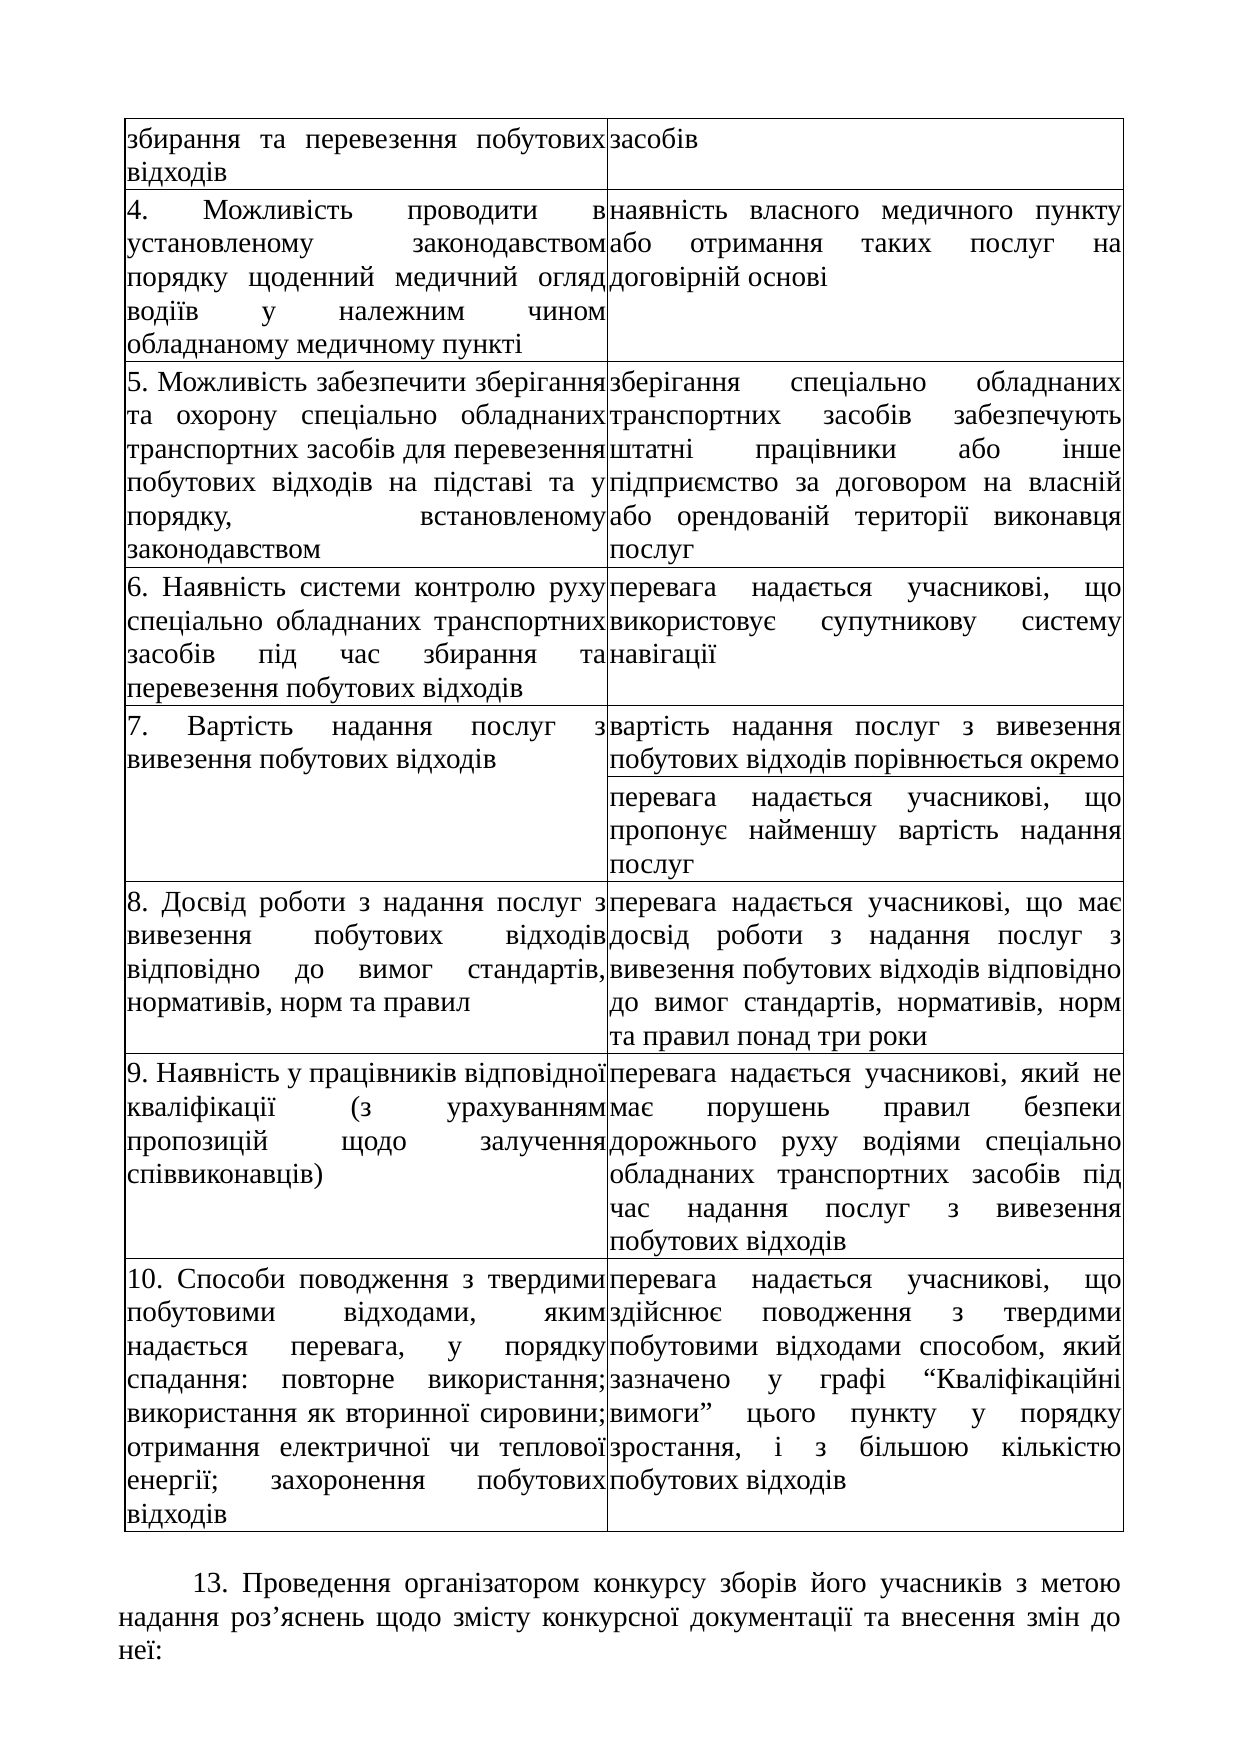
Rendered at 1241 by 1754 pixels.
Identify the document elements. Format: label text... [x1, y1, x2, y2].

table_cell перевага надається учасникові, що використовує супутникову систему навігації [608, 568, 1123, 705]
table_cell 7. Вартість надання послуг з вивезення побутових відходів [126, 706, 607, 881]
table_cell 8. Досвід роботи з надання послуг з вивезення побутових відходів відповідно до вимог стандартів, нормативів, норм та правил [126, 882, 607, 1053]
table_cell перевага надається учасникові, що пропонує найменшу вартість надання послуг [608, 777, 1123, 881]
table_cell засобів [608, 119, 1123, 189]
table_cell 10. Способи поводження з твердими побутовими відходами, яким надається перевага, у порядку спадання: повторне використання; використання як вторинної сировини; отримання електричної чи теплової енергії; захоронення побутових відходів [126, 1259, 607, 1531]
table_cell перевага надається учасникові, що має досвід роботи з надання послуг з вивезення побутових відходів відповідно до вимог стандартів, нормативів, норм та правил понад три роки [608, 882, 1123, 1053]
table_cell 5. Можливість забезпечити зберігання та охорону спеціально обладнаних транспортних засобів для перевезення побутових відходів на підставі та у порядку, встановленому законодавством [126, 362, 607, 567]
text 13. Проведення організатором конкурсу зборів його учасників з метою надання роз’яснень щодо змісту конкурсної документації та внесення змін до неї: [118, 1565, 1122, 1666]
table_cell наявність власного медичного пункту або отримання таких послуг на договірній основі [608, 190, 1123, 361]
table_cell 4. Можливість проводити в установленому законодавством порядку щоденний медичний огляд водіїв у належним чином обладнаному медичному пункті [126, 190, 607, 361]
table_cell збирання та перевезення побутових відходів [126, 119, 607, 189]
table_cell зберігання спеціально обладнаних транспортних засобів забезпечують штатні працівники або інше підприємство за договором на власній або орендованій території виконавця послуг [608, 362, 1123, 567]
table_cell перевага надається учасникові, який не має порушень правил безпеки дорожнього руху водіями спеціально обладнаних транспортних засобів під час надання послуг з вивезення побутових відходів [608, 1054, 1123, 1258]
table_cell 6. Наявність системи контролю руху спеціально обладнаних транспортних засобів під час збирання та перевезення побутових відходів [126, 568, 607, 705]
table_cell перевага надається учасникові, що здійснює поводження з твердими побутовими відходами способом, який зазначено у графі “Кваліфікаційні вимоги” цього пункту у порядку зростання, і з більшою кількістю побутових відходів [608, 1259, 1123, 1531]
table_cell 9. Наявність у працівників відповідної кваліфікації (з урахуванням пропозицій щодо залучення співвиконавців) [126, 1054, 607, 1258]
table_cell вартість надання послуг з вивезення побутових відходів порівнюється окремо [608, 706, 1123, 776]
